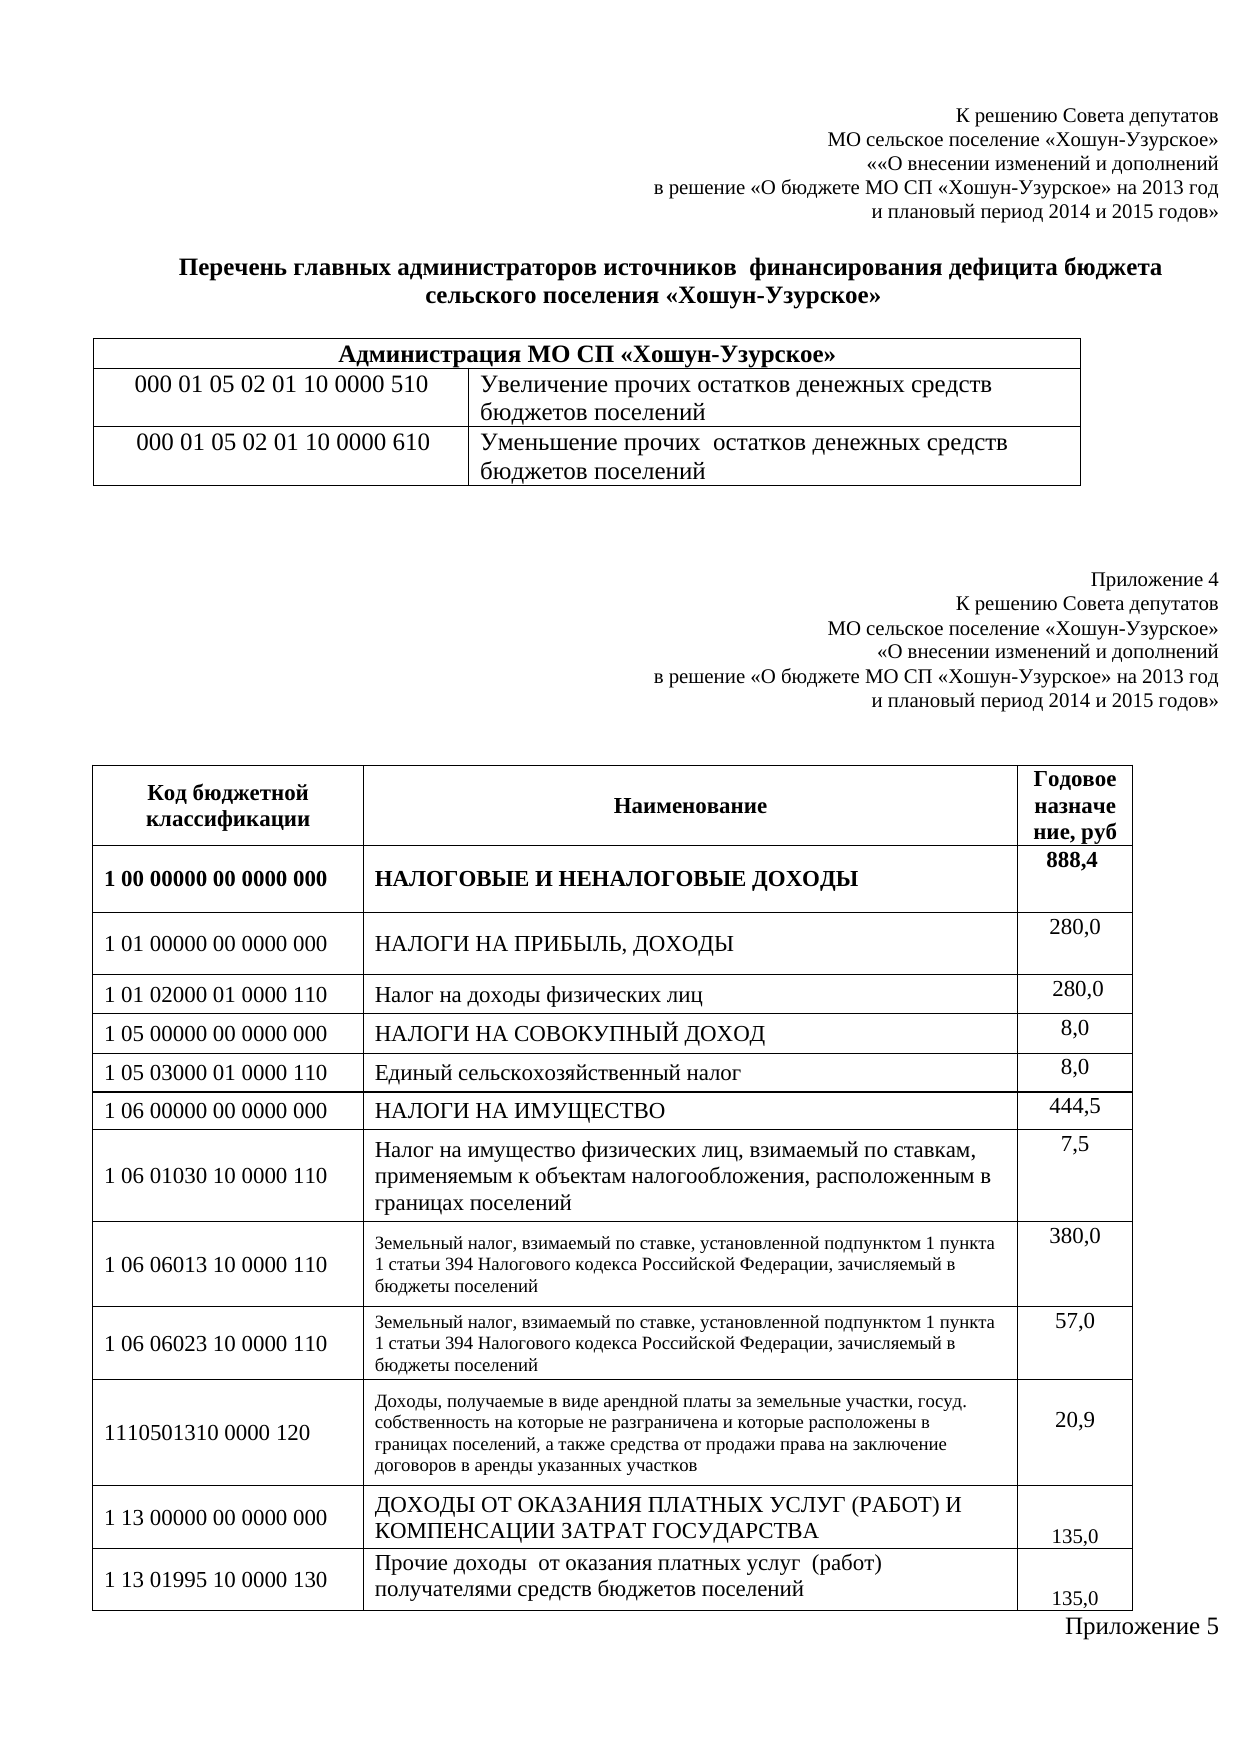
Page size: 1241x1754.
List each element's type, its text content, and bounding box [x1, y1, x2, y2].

text К решению Совета депутатов [94, 102, 1219, 127]
table_cell 380,0 [1018, 1222, 1132, 1306]
table_cell Уменьшение прочих остатков денежных средств бюджетов поселений [469, 427, 1080, 485]
text в решение «О бюджете МО СП «Хошун-Узурское» на 2013 год [94, 175, 1219, 199]
text ««О внесении изменений и дополнений [94, 151, 1219, 175]
table_cell 135,0 [1018, 1486, 1132, 1548]
table_cell 7,5 [1018, 1130, 1132, 1221]
table_cell 444,5 [1018, 1093, 1132, 1129]
text и плановый период 2014 и 2015 годов» [94, 199, 1219, 223]
table_cell 1 00 00000 00 0000 000 [93, 846, 363, 912]
table_cell Единый сельскохозяйственный налог [364, 1054, 1017, 1091]
text и плановый период 2014 и 2015 годов» [94, 688, 1219, 712]
table_cell Земельный налог, взимаемый по ставке, установленной подпунктом 1 пункта 1 статьи 394 Налогового кодекса Российской Федерации, зачисляемый в бюджеты поселений [364, 1307, 1017, 1379]
table_cell 1 01 02000 01 0000 110 [93, 975, 363, 1013]
table_cell 1 05 03000 01 0000 110 [93, 1054, 363, 1091]
table_cell 1 06 06013 10 0000 110 [93, 1222, 363, 1306]
table_cell 8,0 [1018, 1014, 1132, 1052]
table_cell НАЛОГИ НА ПРИБЫЛЬ, ДОХОДЫ [364, 913, 1017, 974]
table_header Годовое назначение, руб [1018, 766, 1132, 844]
text МО сельское поселение «Хошун-Узурское» [94, 615, 1219, 639]
text Перечень главных администраторов источников финансирования дефицита бюджета сельского поселения «Хошун-Узурское» [94, 252, 1219, 309]
table_cell 1 01 00000 00 0000 000 [93, 913, 363, 974]
table_cell 8,0 [1018, 1054, 1132, 1091]
table_cell Налог на доходы физических лиц [364, 975, 1017, 1013]
table_cell 1110501310 0000 120 [93, 1380, 363, 1485]
table_cell Увеличение прочих остатков денежных средств бюджетов поселений [469, 369, 1080, 426]
table_cell НАЛОГИ НА СОВОКУПНЫЙ ДОХОД [364, 1014, 1017, 1052]
table_header Наименование [364, 766, 1017, 844]
table_cell Доходы, получаемые в виде арендной платы за земельные участки, госуд. собственность на которые не разграничена и которые расположены в границах поселений, а также средства от продажи права на заключение договоров в аренды указанных участков [364, 1380, 1017, 1485]
table_cell 1 06 01030 10 0000 110 [93, 1130, 363, 1221]
text «О внесении изменений и дополнений [94, 639, 1219, 663]
table_cell НАЛОГИ НА ИМУЩЕСТВО [364, 1093, 1017, 1129]
table_cell 888,4 [1018, 846, 1132, 912]
table_cell 135,0 [1018, 1549, 1132, 1610]
table_cell НАЛОГОВЫЕ И НЕНАЛОГОВЫЕ ДОХОДЫ [364, 846, 1017, 912]
table_cell 1 06 00000 00 0000 000 [93, 1093, 363, 1129]
table_cell 1 06 06023 10 0000 110 [93, 1307, 363, 1379]
table_cell 280,0 [1018, 913, 1132, 974]
text Приложение 4 [94, 567, 1219, 591]
table_cell 1 13 01995 10 0000 130 [93, 1549, 363, 1610]
text в решение «О бюджете МО СП «Хошун-Узурское» на 2013 год [94, 663, 1219, 688]
table_cell 1 05 00000 00 0000 000 [93, 1014, 363, 1052]
text Приложение 5 [94, 1611, 1219, 1640]
table_cell 1 13 00000 00 0000 000 [93, 1486, 363, 1548]
text К решению Совета депутатов [94, 591, 1219, 615]
table_header Администрация МО СП «Хошун-Узурское» [94, 339, 1080, 368]
table_cell ДОХОДЫ ОТ ОКАЗАНИЯ ПЛАТНЫХ УСЛУГ (РАБОТ) И КОМПЕНСАЦИИ ЗАТРАТ ГОСУДАРСТВА [364, 1486, 1017, 1548]
table_cell Налог на имущество физических лиц, взимаемый по ставкам, применяемым к объектам налогообложения, расположенным в границах поселений [364, 1130, 1017, 1221]
table_cell Прочие доходы от оказания платных услуг (работ) получателями средств бюджетов поселений [364, 1549, 1017, 1610]
table_cell 000 01 05 02 01 10 0000 510 [94, 369, 468, 426]
table_cell 57,0 [1018, 1307, 1132, 1379]
table_header Код бюджетной классификации [93, 766, 363, 844]
table_cell Земельный налог, взимаемый по ставке, установленной подпунктом 1 пункта 1 статьи 394 Налогового кодекса Российской Федерации, зачисляемый в бюджеты поселений [364, 1222, 1017, 1306]
table_cell 000 01 05 02 01 10 0000 610 [94, 427, 468, 485]
table_cell 280,0 [1018, 975, 1132, 1013]
text МО сельское поселение «Хошун-Узурское» [94, 127, 1219, 151]
table_cell 20,9 [1018, 1380, 1132, 1485]
